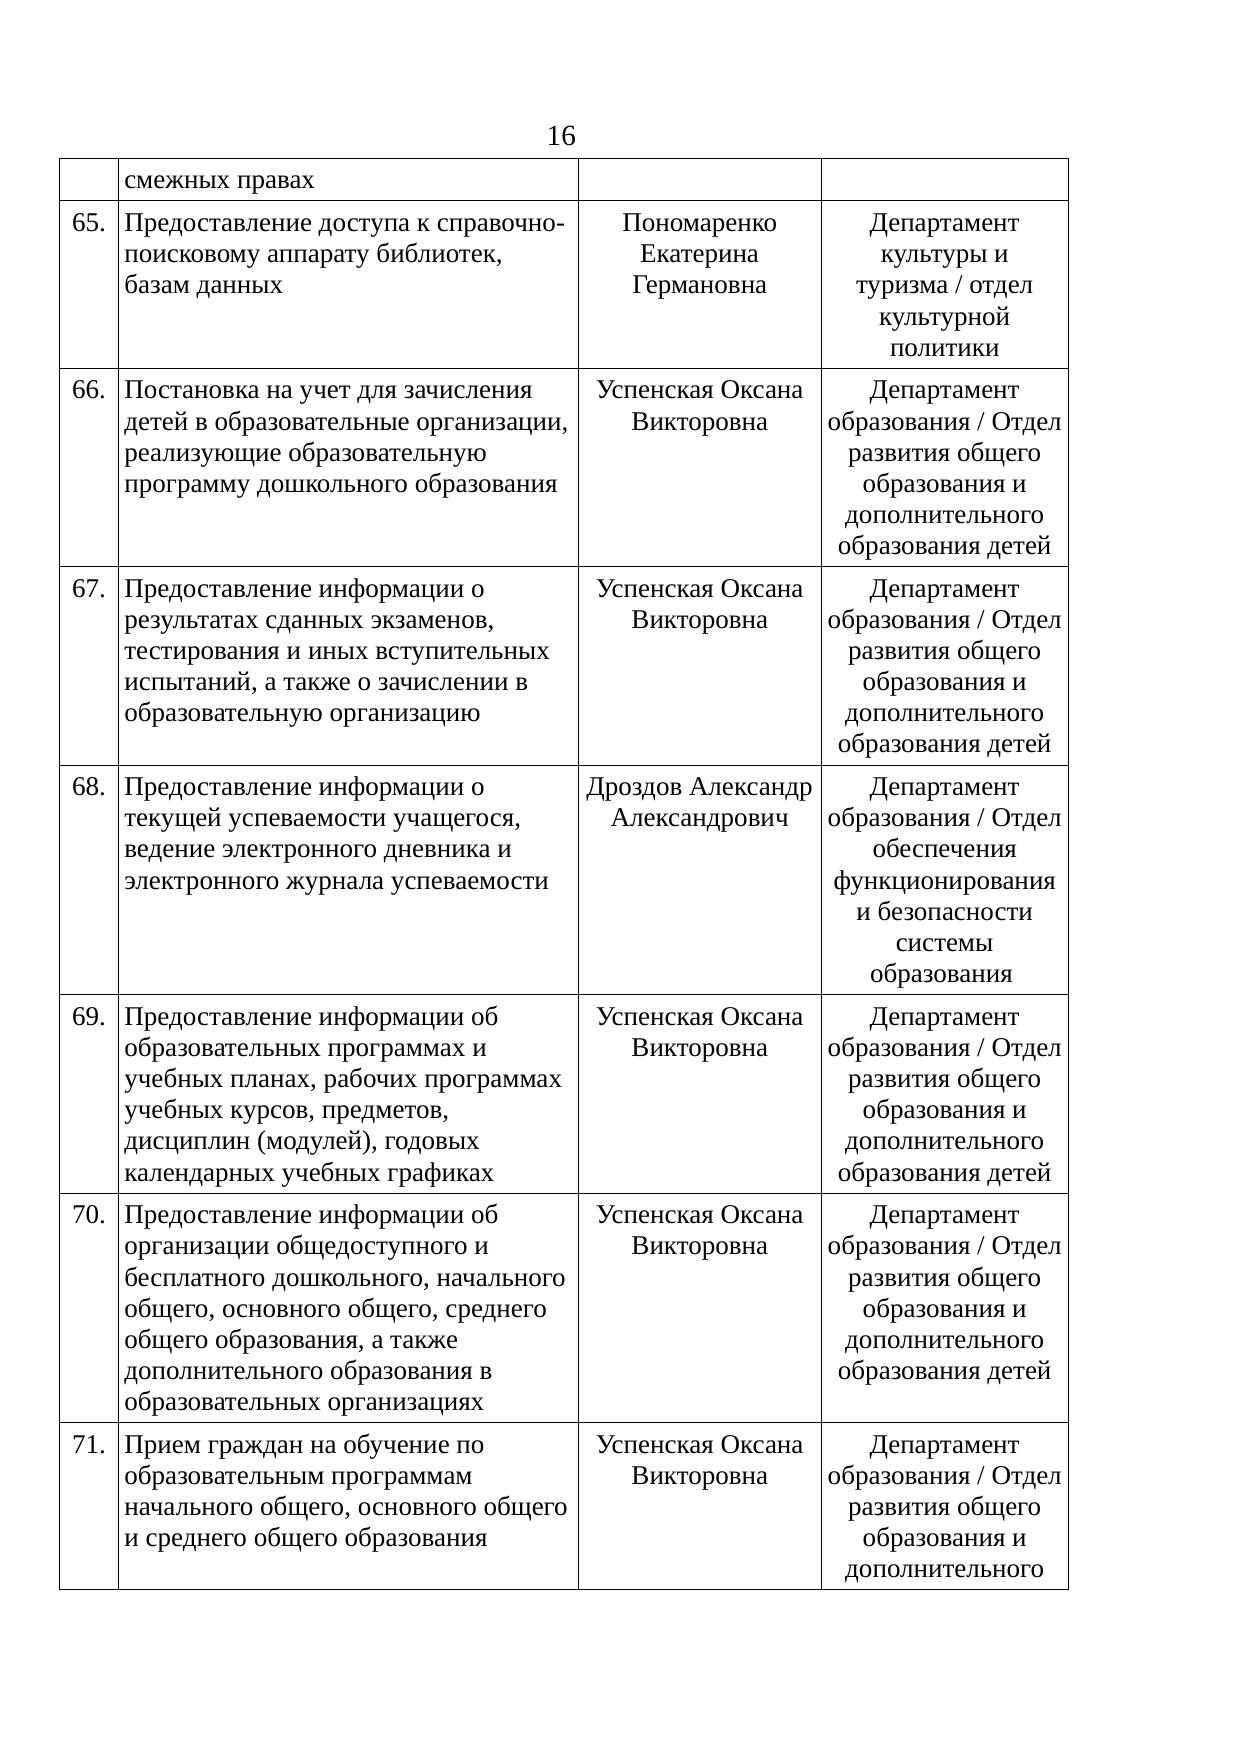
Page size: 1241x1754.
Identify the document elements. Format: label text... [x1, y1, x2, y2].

table_cell Департамент образования / Отдел развития общего образования и дополнительного образования детей [822, 995, 1068, 1192]
table_cell смежных правах [119, 159, 578, 200]
table_cell Предоставление информации о результатах сданных экзаменов, тестирования и иных вступительных испытаний, а также о зачислении в образовательную организацию [119, 567, 578, 764]
table_cell Дроздов Александр Александрович [579, 766, 821, 994]
table_cell Успенская Оксана Викторовна [579, 369, 821, 566]
table_cell Успенская Оксана Викторовна [579, 1423, 821, 1589]
table_cell 65. [60, 201, 118, 368]
table_cell Предоставление доступа к справочно-поисковому аппарату библиотек, базам данных [119, 201, 578, 368]
table_cell Департамент образования / Отдел обеспечения функционирования и безопасности системы образования [822, 766, 1068, 994]
table_cell [579, 159, 821, 200]
table_cell Постановка на учет для зачисления детей в образовательные организации, реализующие образовательную программу дошкольного образования [119, 369, 578, 566]
table_cell [822, 159, 1068, 200]
table_cell Пономаренко Екатерина Германовна [579, 201, 821, 368]
table_cell 67. [60, 567, 118, 764]
table_cell Департамент образования / Отдел развития общего образования и дополнительного [822, 1423, 1068, 1589]
table_cell Успенская Оксана Викторовна [579, 1194, 821, 1422]
table_cell Успенская Оксана Викторовна [579, 995, 821, 1192]
table_cell Предоставление информации об организации общедоступного и бесплатного дошкольного, начального общего, основного общего, среднего общего образования, а также дополнительного образования в образовательных организациях [119, 1194, 578, 1422]
table_cell 71. [60, 1423, 118, 1589]
table_cell Департамент образования / Отдел развития общего образования и дополнительного образования детей [822, 567, 1068, 764]
table_cell Прием граждан на обучение по образовательным программам начального общего, основного общего и среднего общего образования [119, 1423, 578, 1589]
table_cell [60, 159, 118, 200]
table_cell Успенская Оксана Викторовна [579, 567, 821, 764]
table_cell 68. [60, 766, 118, 994]
table_cell Департамент образования / Отдел развития общего образования и дополнительного образования детей [822, 1194, 1068, 1422]
table_cell Департамент культуры и туризма / отдел культурной политики [822, 201, 1068, 368]
table_cell Предоставление информации об образовательных программах и учебных планах, рабочих программах учебных курсов, предметов, дисциплин (модулей), годовых календарных учебных графиках [119, 995, 578, 1192]
table_cell 66. [60, 369, 118, 566]
table_cell 69. [60, 995, 118, 1192]
table_cell Предоставление информации о текущей успеваемости учащегося, ведение электронного дневника и электронного журнала успеваемости [119, 766, 578, 994]
table_cell Департамент образования / Отдел развития общего образования и дополнительного образования детей [822, 369, 1068, 566]
table_cell 70. [60, 1194, 118, 1422]
